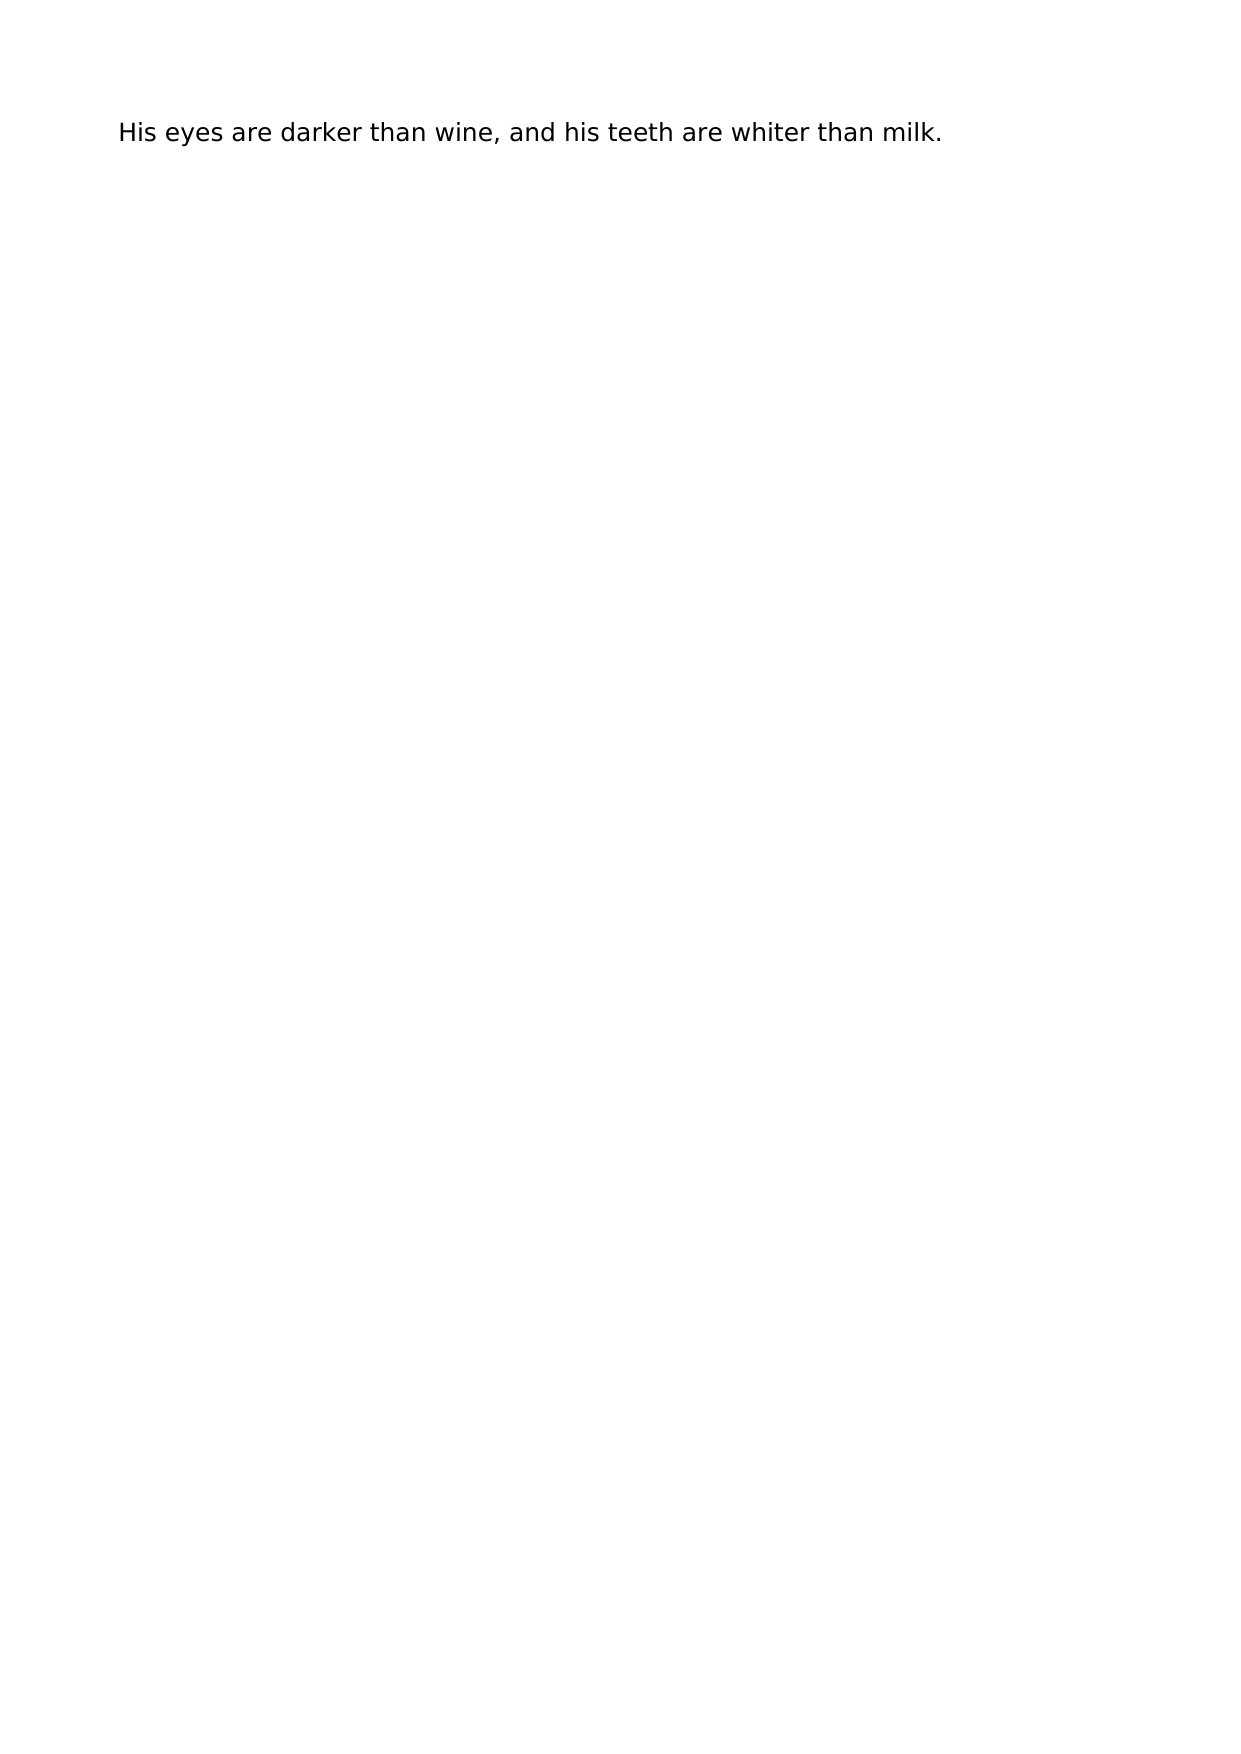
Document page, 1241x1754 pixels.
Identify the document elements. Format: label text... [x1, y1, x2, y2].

text His eyes are darker than wine, and his teeth are whiter than milk. [118, 118, 1122, 147]
